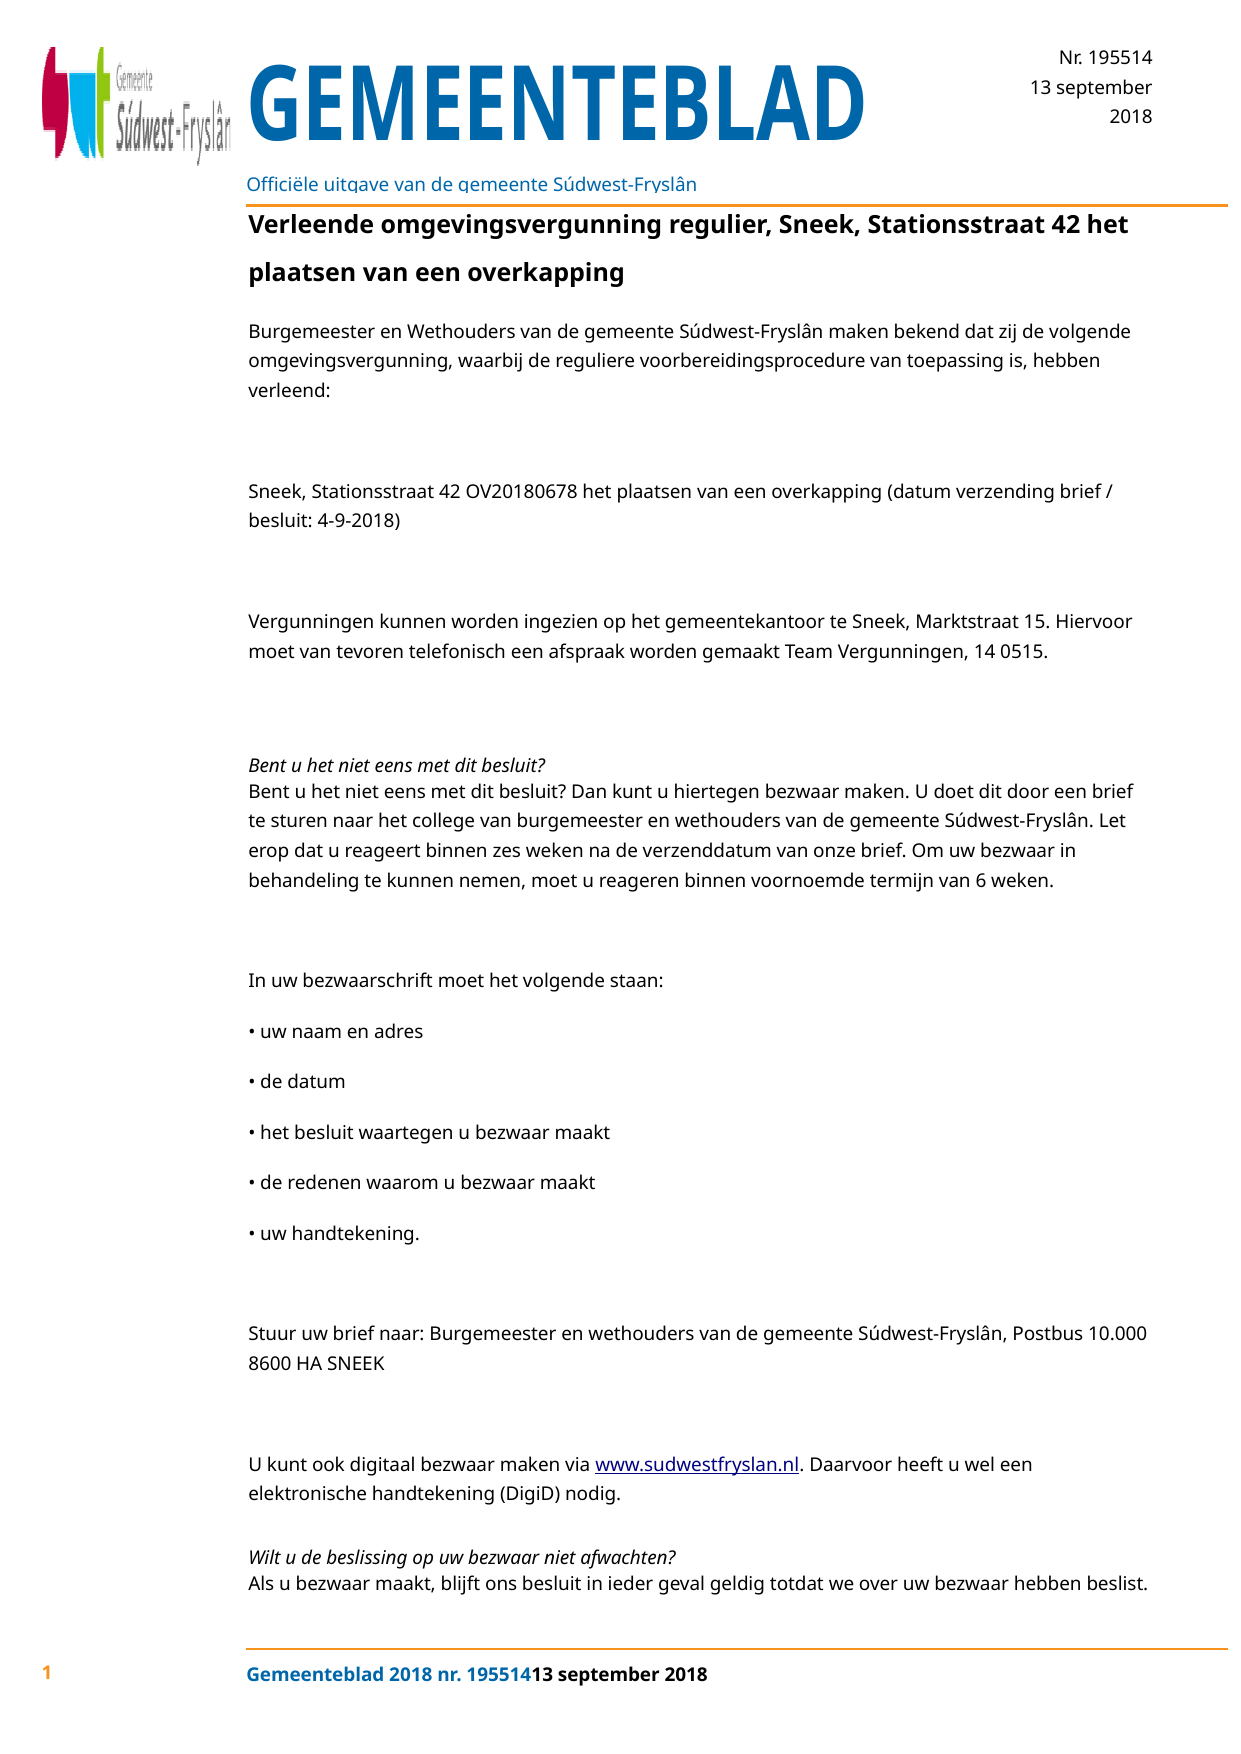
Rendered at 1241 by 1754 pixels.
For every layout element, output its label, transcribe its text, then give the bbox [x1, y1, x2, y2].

text • de redenen waarom u bezwaar maakt [248, 1169, 1152, 1195]
text Sneek, Stationsstraat 42 OV20180678 het plaatsen van een overkapping (datum verzending brief / besluit: 4-9-2018) [248, 478, 1152, 533]
text • uw handtekening. [248, 1220, 1152, 1245]
text Bent u het niet eens met dit besluit? [248, 752, 1152, 778]
text Bent u het niet eens met dit besluit? Dan kunt u hiertegen bezwaar maken. U doet dit door een brief te sturen naar het college van burgemeester en wethouders van de gemeente Súdwest-Fryslân. Let erop dat u reageert binnen zes weken na de verzenddatum van onze brief. Om uw bezwaar in behandeling te kunnen nemen, moet u reageren binnen voornoemde termijn van 6 weken. [248, 778, 1152, 892]
text Als u bezwaar maakt, blijft ons besluit in ieder geval geldig totdat we over uw bezwaar hebben beslist. [248, 1570, 1152, 1596]
text • het besluit waartegen u bezwaar maakt [248, 1119, 1152, 1144]
picture [41, 47, 231, 172]
text • de datum [248, 1068, 1152, 1094]
text Verleende omgevingsvergunning regulier, Sneek, Stationsstraat 42 het plaatsen van een overkapping [248, 207, 1152, 288]
text Stuur uw brief naar: Burgemeester en wethouders van de gemeente Súdwest-Fryslân, Postbus 10.000 8600 HA SNEEK [248, 1321, 1152, 1376]
text Burgemeester en Wethouders van de gemeente Súdwest-Fryslân maken bekend dat zij de volgende omgevingsvergunning, waarbij de reguliere voorbereidingsprocedure van toepassing is, hebben verleend: [248, 318, 1152, 403]
text Wilt u de beslissing op uw bezwaar niet afwachten? [248, 1544, 1152, 1570]
text • uw naam en adres [248, 1018, 1152, 1044]
text In uw bezwaarschrift moet het volgende staan: [248, 968, 1152, 993]
text U kunt ook digitaal bezwaar maken via www.sudwestfryslan.nl. Daarvoor heeft u wel een elektronische handtekening (DigiD) nodig. [248, 1451, 1152, 1506]
text Vergunningen kunnen worden ingezien op het gemeentekantoor te Sneek, Marktstraat 15. Hiervoor moet van tevoren telefonisch een afspraak worden gemaakt Team Vergunningen, 14 0515. [248, 608, 1152, 664]
